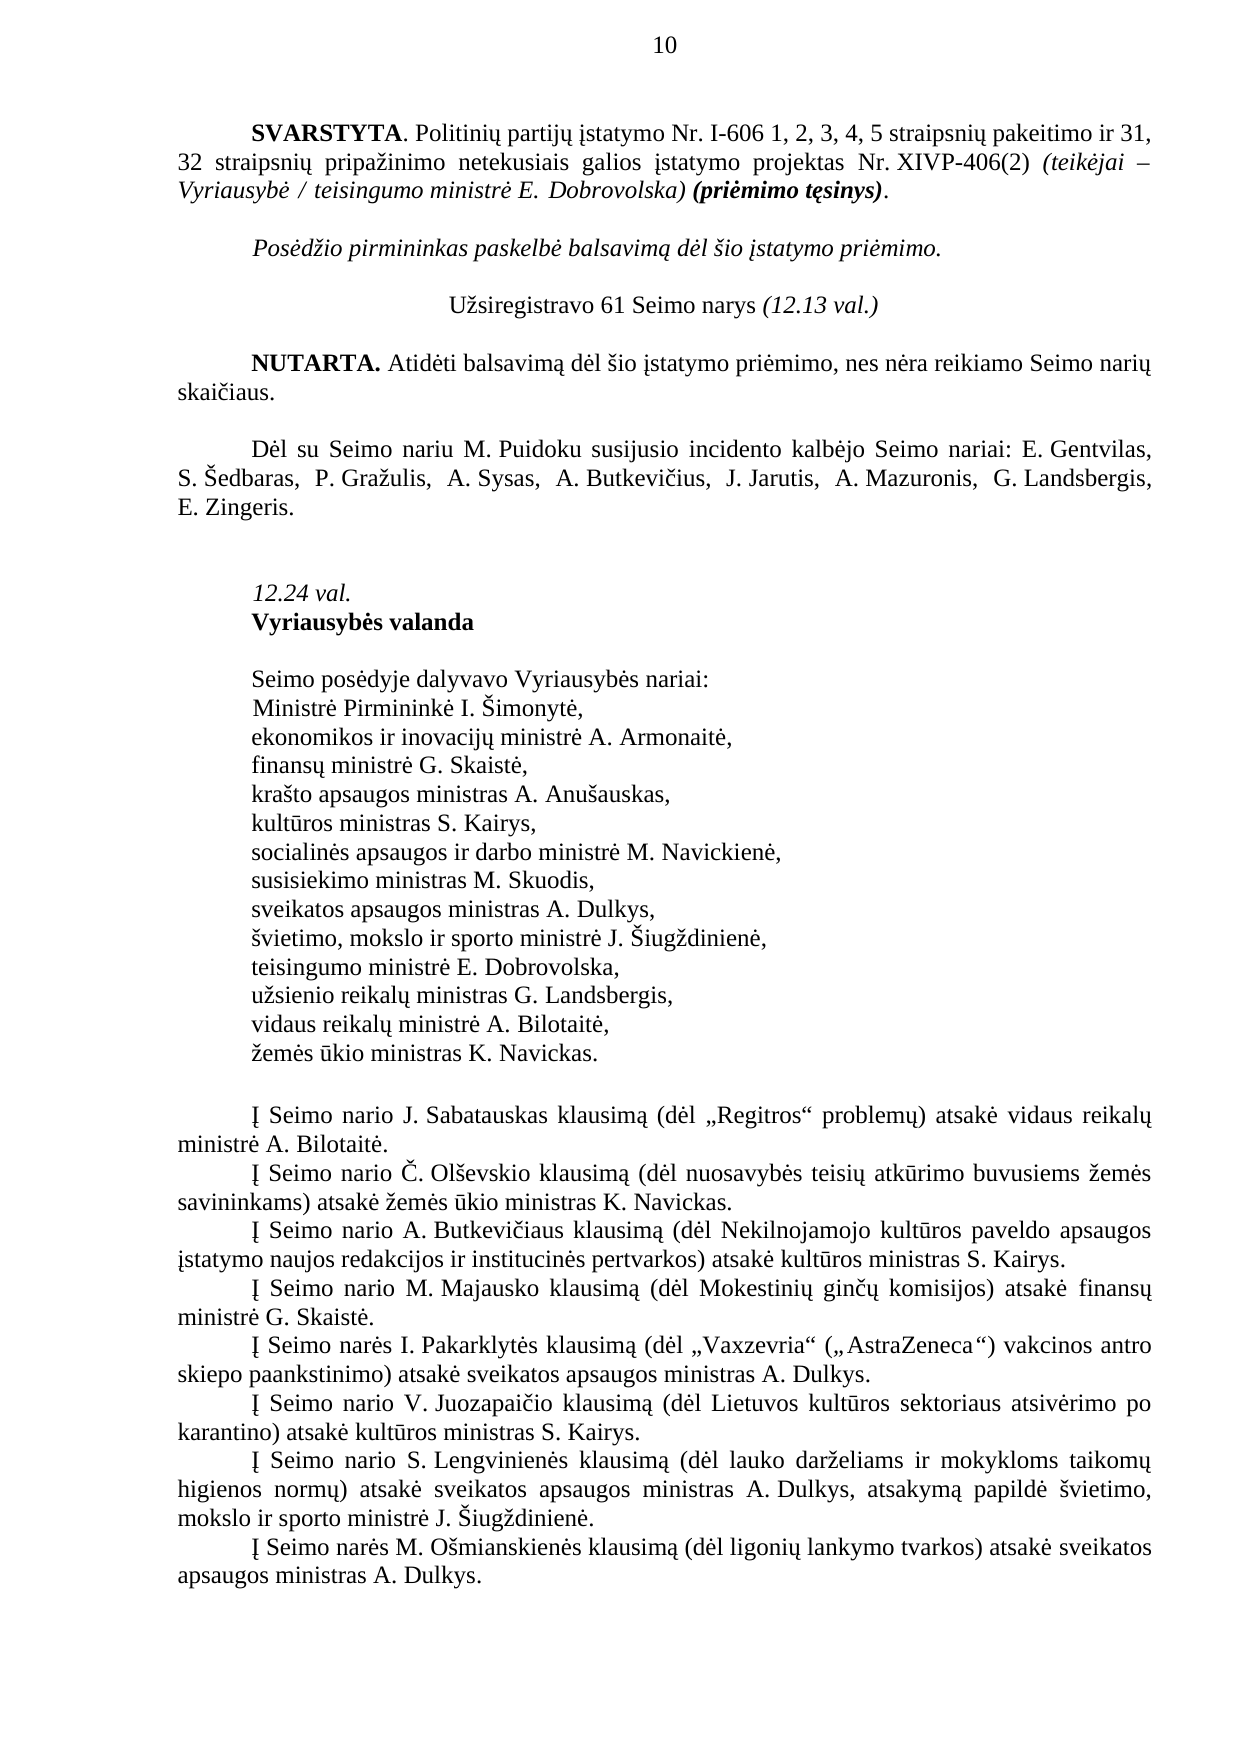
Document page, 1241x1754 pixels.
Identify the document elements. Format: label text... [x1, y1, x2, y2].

text Į Seimo nario Č. Olševskio klausimą (dėl nuosavybės teisių atkūrimo buvusiems žemės savininkams) atsakė žemės ūkio ministras K. Navickas. [177, 1158, 1152, 1215]
text Ministrė Pirmininkė I. Šimonytė, [252, 693, 1152, 722]
text Posėdžio pirmininkas paskelbė balsavimą dėl šio įstatymo priėmimo. [177, 233, 1152, 262]
text SVARSTYTA. Politinių partijų įstatymo Nr. I-606 1, 2, 3, 4, 5 straipsnių pakeitimo ir 31, 32 straipsnių pripažinimo netekusiais galios įstatymo projektas Nr. XIVP-406(2) (teikėjai – Vyriausybė / teisingumo ministrė E. Dobrovolska) (priėmimo tęsinys). [177, 118, 1152, 204]
text ekonomikos ir inovacijų ministrė A. Armonaitė, [177, 722, 1152, 751]
text susisiekimo ministras M. Skuodis, [177, 866, 1152, 894]
subtitle Vyriausybės valanda [177, 607, 1152, 636]
text teisingumo ministrė E. Dobrovolska, [177, 952, 1152, 981]
text Į Seimo narės I. Pakarklytės klausimą (dėl „Vaxzevria“ („AstraZeneca“) vakcinos antro skiepo paankstinimo) atsakė sveikatos apsaugos ministras A. Dulkys. [177, 1330, 1152, 1388]
text 12.24 val. [177, 578, 1152, 607]
text švietimo, mokslo ir sporto ministrė J. Šiugždinienė, [177, 923, 1152, 952]
text Į Seimo nario J. Sabatauskas klausimą (dėl „Regitros“ problemų) atsakė vidaus reikalų ministrė A. Bilotaitė. [177, 1100, 1152, 1158]
text Dėl su Seimo nariu M. Puidoku susijusio incidento kalbėjo Seimo nariai: E. Gentvilas, S. Šedbaras, P. Gražulis, A. Sysas, A. Butkevičius, J. Jarutis, A. Mazuronis, G. Landsbergis, E. Zingeris. [177, 434, 1152, 521]
text finansų ministrė G. Skaistė, [177, 751, 1152, 779]
text Į Seimo nario A. Butkevičiaus klausimą (dėl Nekilnojamojo kultūros paveldo apsaugos įstatymo naujos redakcijos ir institucinės pertvarkos) atsakė kultūros ministras S. Kairys. [177, 1215, 1152, 1273]
text Į Seimo narės M. Ošmianskienės klausimą (dėl ligonių lankymo tvarkos) atsakė sveikatos apsaugos ministras A. Dulkys. [177, 1532, 1152, 1589]
text žemės ūkio ministras K. Navickas. [177, 1038, 1152, 1067]
text Seimo posėdyje dalyvavo Vyriausybės nariai: [177, 664, 1152, 693]
text Į Seimo nario S. Lengvinienės klausimą (dėl lauko darželiams ir mokykloms taikomų higienos normų) atsakė sveikatos apsaugos ministras A. Dulkys, atsakymą papildė švietimo, mokslo ir sporto ministrė J. Šiugždinienė. [177, 1445, 1152, 1532]
text socialinės apsaugos ir darbo ministrė M. Navickienė, [177, 837, 1152, 866]
text vidaus reikalų ministrė A. Bilotaitė, [177, 1009, 1152, 1038]
text sveikatos apsaugos ministras A. Dulkys, [177, 894, 1152, 923]
text krašto apsaugos ministras A. Anušauskas, [177, 779, 1152, 808]
text kultūros ministras S. Kairys, [177, 808, 1152, 837]
text užsienio reikalų ministras G. Landsbergis, [177, 981, 1152, 1009]
text Į Seimo nario M. Majausko klausimą (dėl Mokestinių ginčų komisijos) atsakė finansų ministrė G. Skaistė. [177, 1273, 1152, 1330]
text Į Seimo nario V. Juozapaičio klausimą (dėl Lietuvos kultūros sektoriaus atsivėrimo po karantino) atsakė kultūros ministras S. Kairys. [177, 1388, 1152, 1445]
text NUTARTA. Atidėti balsavimą dėl šio įstatymo priėmimo, nes nėra reikiamo Seimo narių skaičiaus. [177, 348, 1152, 406]
text Užsiregistravo 61 Seimo narys (12.13 val.) [177, 291, 1152, 319]
